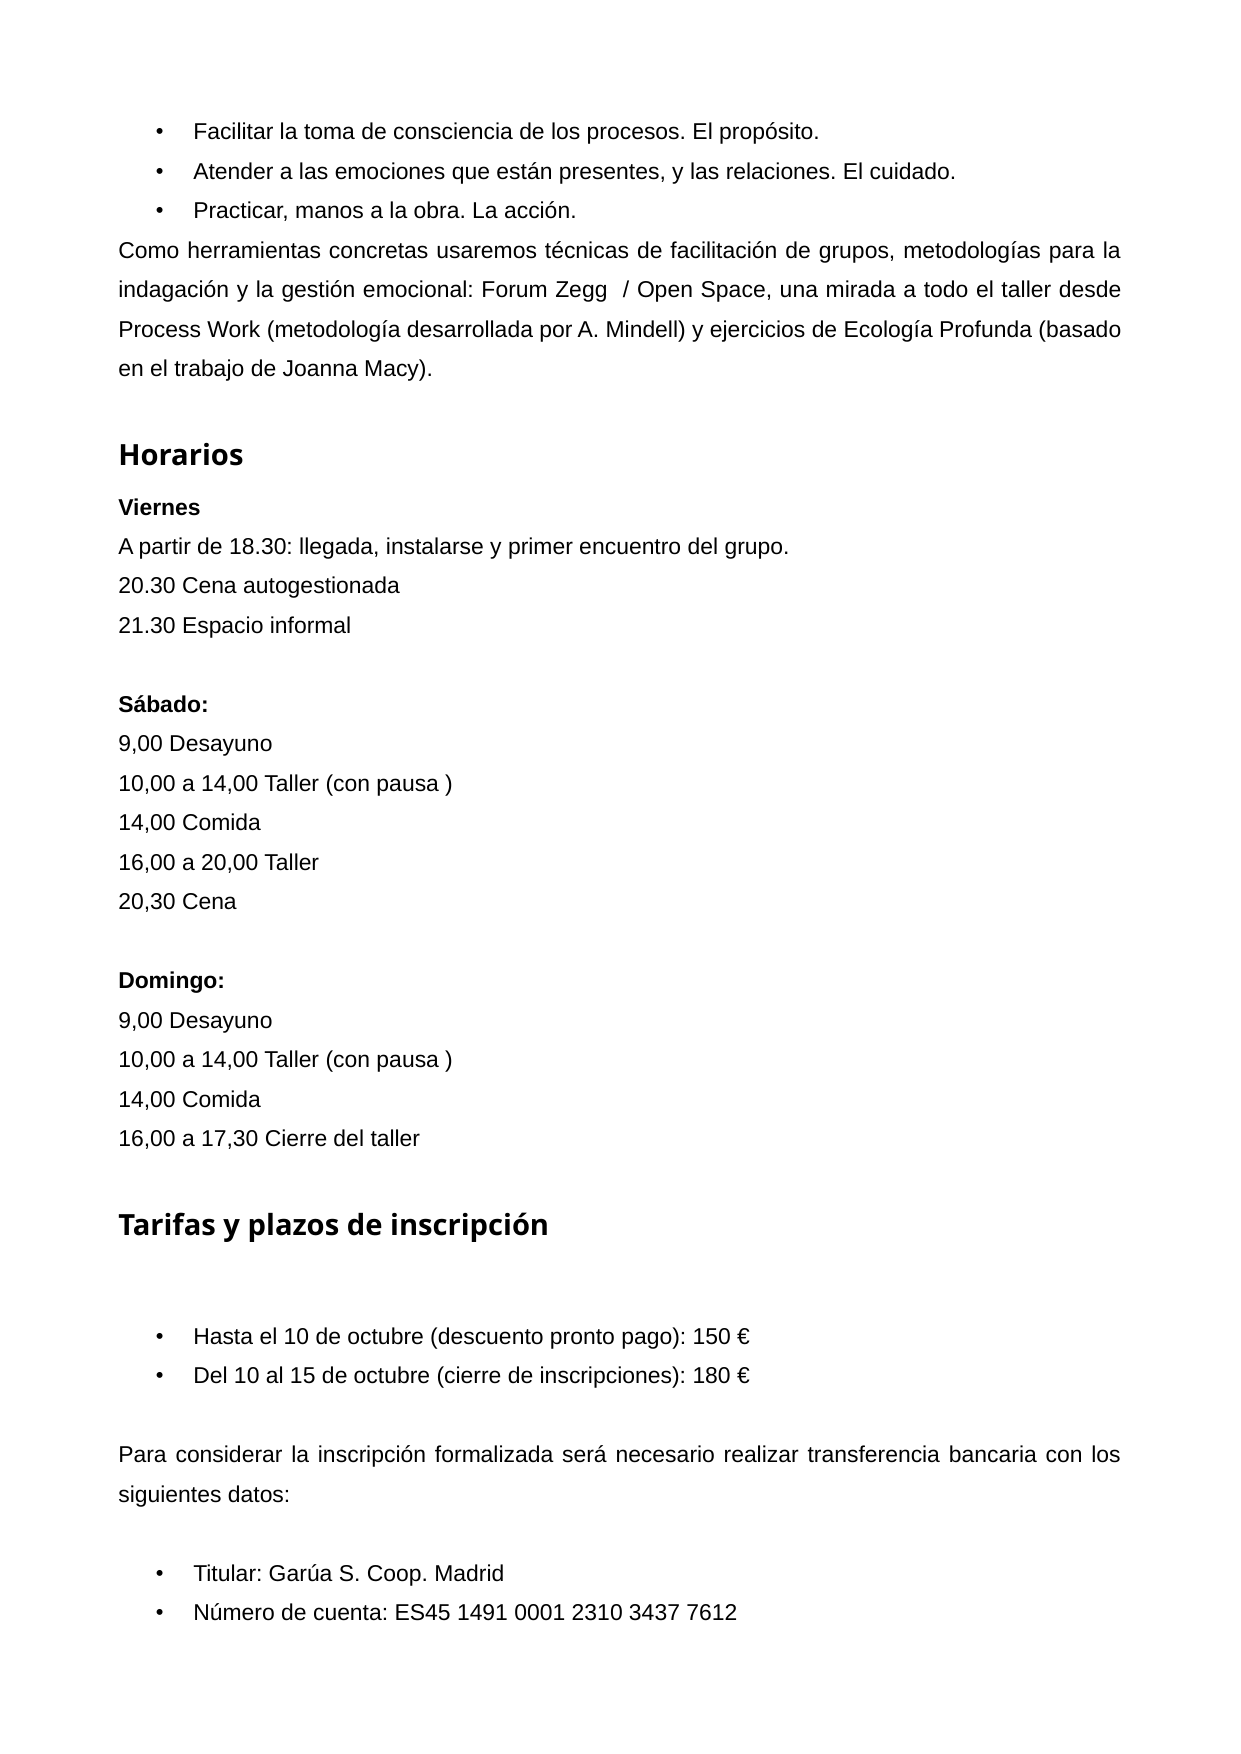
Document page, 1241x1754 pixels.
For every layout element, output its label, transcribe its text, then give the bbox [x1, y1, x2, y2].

text 14,00 Comida [118, 809, 1122, 836]
text Para considerar la inscripción formalizada será necesario realizar transferencia bancaria con los siguientes datos: [118, 1441, 1122, 1507]
text Domingo: [118, 967, 1122, 993]
text 10,00 a 14,00 Taller (con pausa ) [118, 770, 1122, 796]
text 9,00 Desayuno [118, 730, 1122, 757]
text 16,00 a 20,00 Taller [118, 849, 1122, 875]
text 10,00 a 14,00 Taller (con pausa ) [118, 1046, 1122, 1072]
list Hasta el 10 de octubre (descuento pronto pago): 150 € [156, 1323, 1122, 1349]
text 21.30 Espacio informal [118, 612, 1122, 638]
text 14,00 Comida [118, 1086, 1122, 1112]
text Tarifas y plazos de inscripción [118, 1204, 1122, 1244]
list Atender a las emociones que están presentes, y las relaciones. El cuidado. [156, 158, 1122, 184]
list Facilitar la toma de consciencia de los procesos. El propósito. [156, 118, 1122, 144]
text 9,00 Desayuno [118, 1007, 1122, 1033]
text 20.30 Cena autogestionada [118, 572, 1122, 599]
text Horarios [118, 434, 1122, 474]
text Como herramientas concretas usaremos técnicas de facilitación de grupos, metodologías para la indagación y la gestión emocional: Forum Zegg / Open Space, una mirada a todo el taller desde Process Work (metodología desarrollada por A. Mindell) y ejercicios de Ecología Profunda (basado en el trabajo de Joanna Macy). [118, 237, 1122, 381]
list Titular: Garúa S. Coop. Madrid [156, 1560, 1122, 1586]
text 16,00 a 17,30 Cierre del taller [118, 1125, 1122, 1151]
list Del 10 al 15 de octubre (cierre de inscripciones): 180 € [156, 1362, 1122, 1389]
text Sábado: [118, 691, 1122, 717]
list Practicar, manos a la obra. La acción. [156, 197, 1122, 223]
text Viernes [118, 493, 1122, 520]
text A partir de 18.30: llegada, instalarse y primer encuentro del grupo. [118, 533, 1122, 559]
text 20,30 Cena [118, 888, 1122, 914]
list Número de cuenta: ES45 1491 0001 2310 3437 7612 [156, 1599, 1122, 1626]
